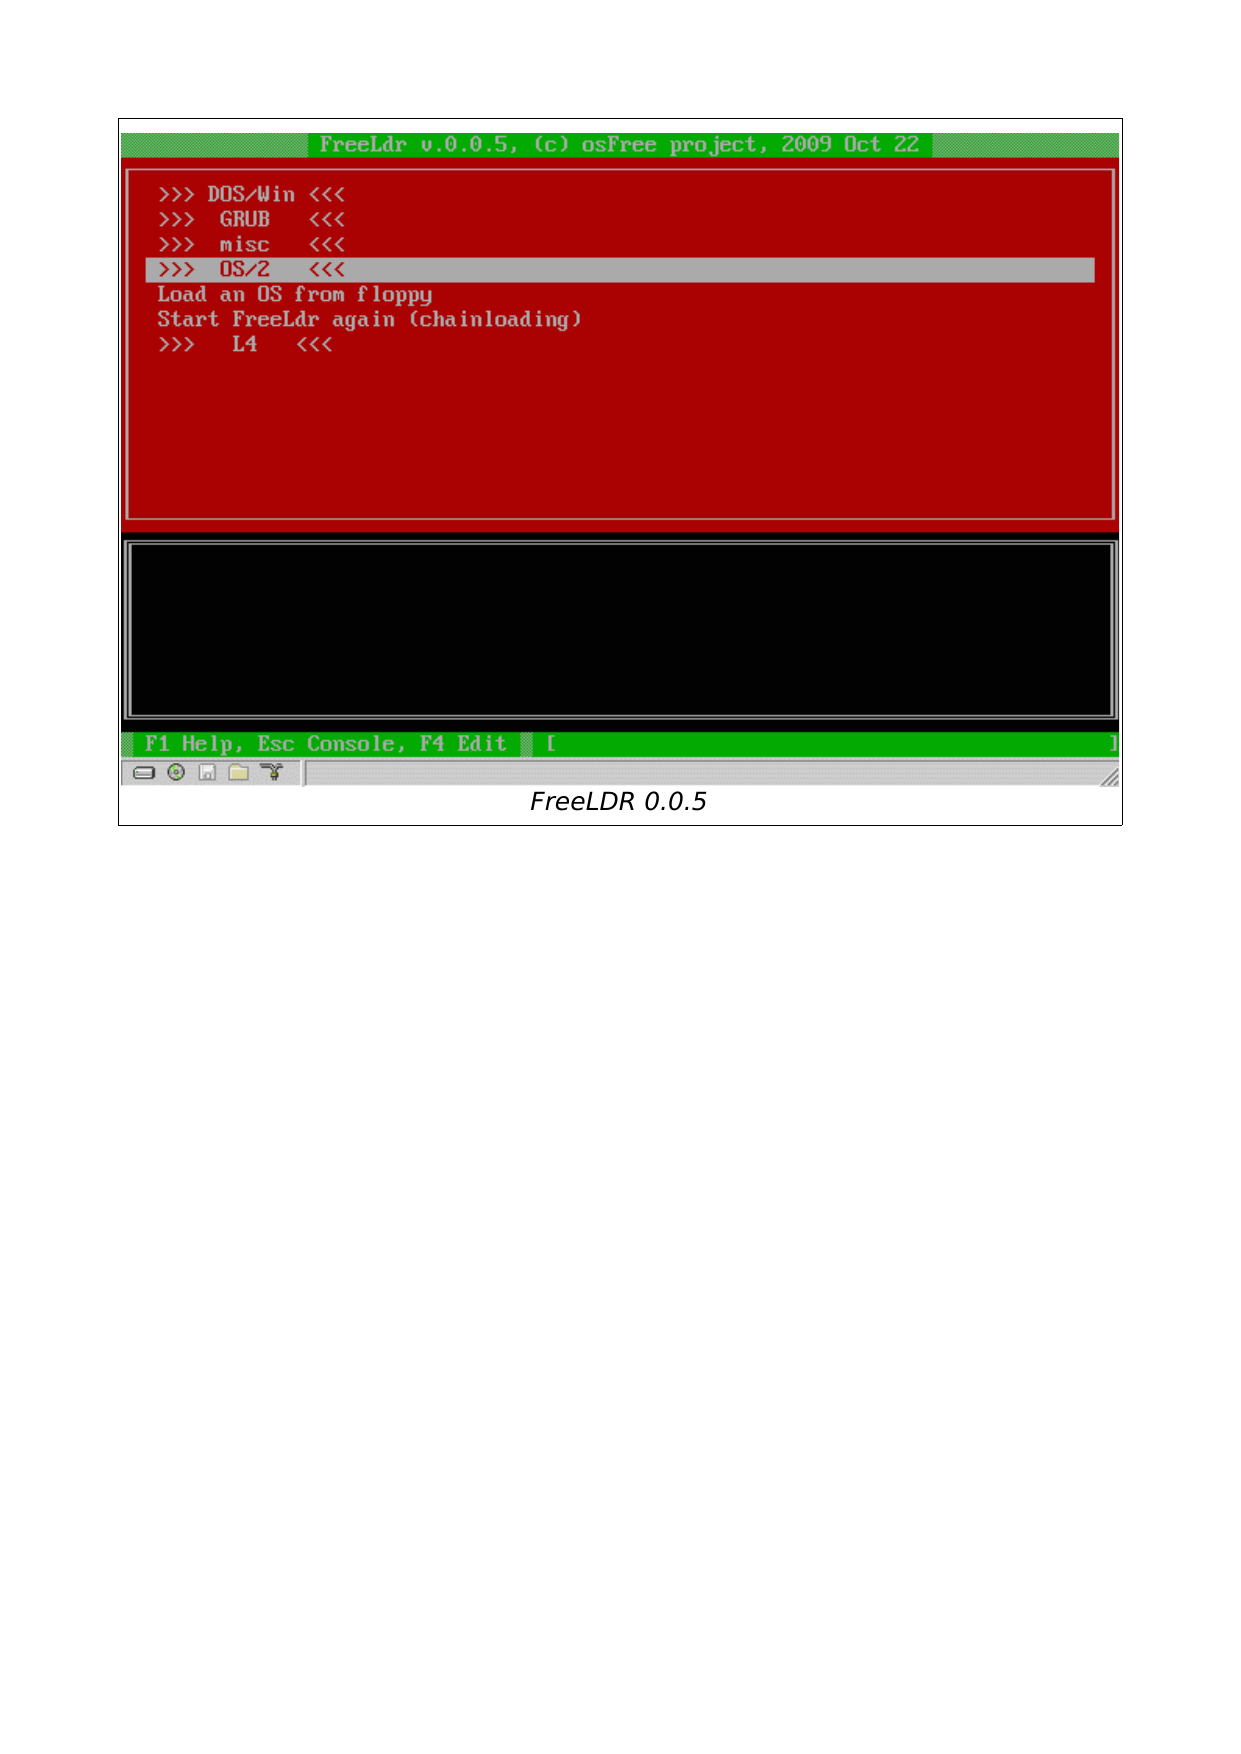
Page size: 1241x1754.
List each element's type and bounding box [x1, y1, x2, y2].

table_cell [119, 119, 1122, 825]
picture [121, 133, 1120, 787]
